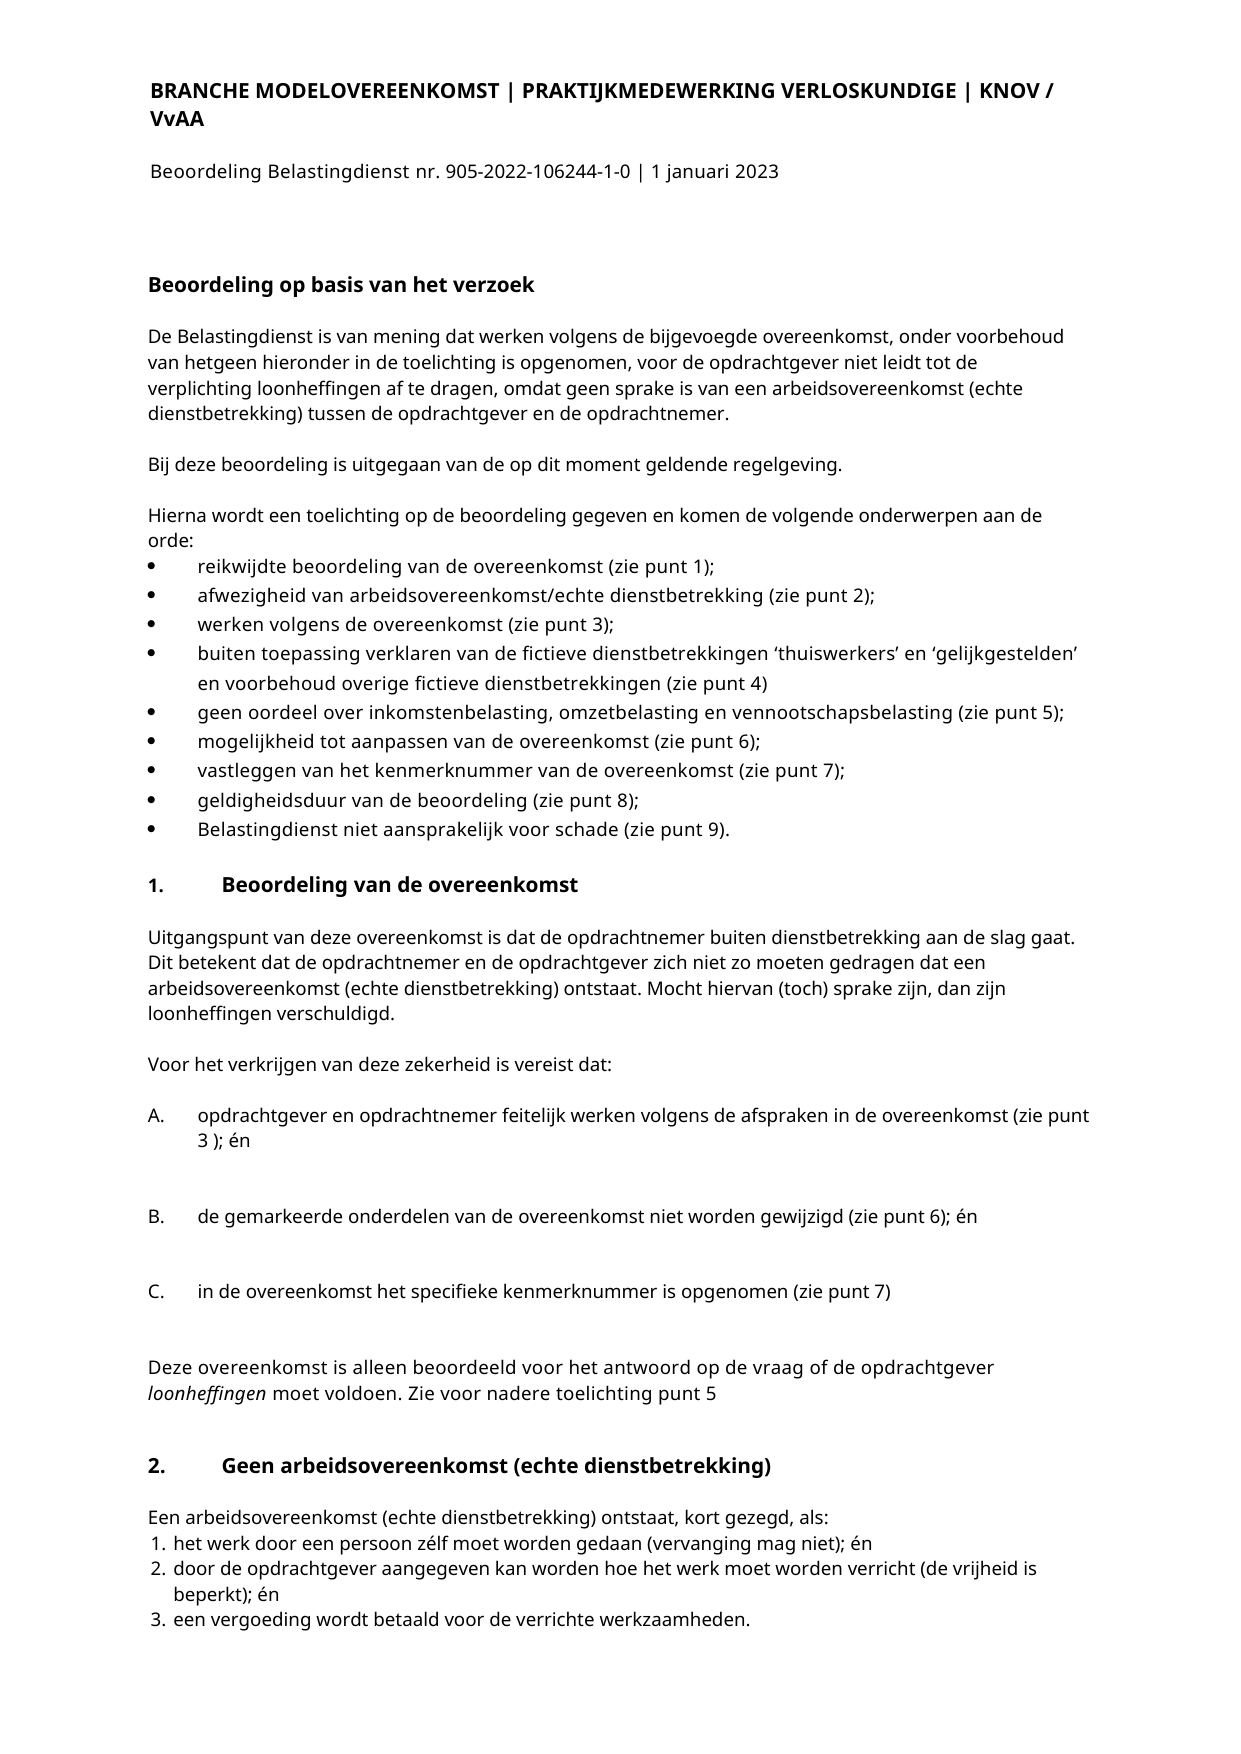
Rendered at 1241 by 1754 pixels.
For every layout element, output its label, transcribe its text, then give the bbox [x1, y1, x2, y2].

list Belastingdienst niet aansprakelijk voor schade (zie punt 9). [148, 816, 1093, 842]
text De Belastingdienst is van mening dat werken volgens de bijgevoegde overeenkomst, onder voorbehoud van hetgeen hieronder in de toelichting is opgenomen, voor de opdrachtgever niet leidt tot de verplichting loonheffingen af te dragen, omdat geen sprake is van een arbeidsovereenkomst (echte dienstbetrekking) tussen de opdrachtgever en de opdrachtnemer. [148, 324, 1067, 426]
list buiten toepassing verklaren van de fictieve dienstbetrekkingen ‘thuiswerkers’ en ‘gelijkgestelden’ en voorbehoud overige fictieve dienstbetrekkingen (zie punt 4) [148, 641, 1093, 696]
list mogelijkheid tot aanpassen van de overeenkomst (zie punt 6); [148, 728, 1093, 754]
text Een arbeidsovereenkomst (echte dienstbetrekking) ontstaat, kort gezegd, als: [148, 1504, 1081, 1530]
list opdrachtgever en opdrachtnemer feitelijk werken volgens de afspraken in de overeenkomst (zie punt 3 ); én [148, 1102, 1093, 1153]
text Bij deze beoordeling is uitgegaan van de op dit moment geldende regelgeving. [148, 451, 1067, 476]
text Hierna wordt een toelichting op de beoordeling gegeven en komen de volgende onderwerpen aan de orde: [148, 502, 1067, 553]
list een vergoeding wordt betaald voor de verrichte werkzaamheden. [150, 1607, 1081, 1632]
text Deze overeenkomst is alleen beoordeeld voor het antwoord op de vraag of de opdrachtgever loonheffingen moet voldoen. Zie voor nadere toelichting punt 5 [148, 1354, 1093, 1405]
list geen oordeel over inkomstenbelasting, omzetbelasting en vennootschapsbelasting (zie punt 5); [148, 699, 1093, 725]
list Geen arbeidsovereenkomst (echte dienstbetrekking) [148, 1451, 1081, 1479]
list werken volgens de overeenkomst (zie punt 3); [148, 611, 1093, 637]
text Voor het verkrijgen van deze zekerheid is vereist dat: [148, 1052, 1081, 1077]
list het werk door een persoon zélf moet worden gedaan (vervanging mag niet); én [150, 1530, 1081, 1556]
list afwezigheid van arbeidsovereenkomst/echte dienstbetrekking (zie punt 2); [148, 582, 1093, 608]
list vastleggen van het kenmerknummer van de overeenkomst (zie punt 7); [148, 758, 1093, 783]
list in de overeenkomst het specifieke kenmerknummer is opgenomen (zie punt 7) [148, 1279, 1093, 1304]
list geldigheidsduur van de beoordeling (zie punt 8); [148, 787, 1093, 813]
subtitle Beoordeling op basis van het verzoek [148, 267, 1093, 299]
list de gemarkeerde onderdelen van de overeenkomst niet worden gewijzigd (zie punt 6); én [148, 1203, 1093, 1229]
text Uitgangspunt van deze overeenkomst is dat de opdrachtnemer buiten dienstbetrekking aan de slag gaat. Dit betekent dat de opdrachtnemer en de opdrachtgever zich niet zo moeten gedragen dat een arbeidsovereenkomst (echte dienstbetrekking) ontstaat. Mocht hiervan (toch) sprake zijn, dan zijn loonheffingen verschuldigd. [148, 924, 1081, 1026]
list reikwijdte beoordeling van de overeenkomst (zie punt 1); [148, 553, 1093, 578]
list Beoordeling van de overeenkomst [148, 871, 1081, 899]
list door de opdrachtgever aangegeven kan worden hoe het werk moet worden verricht (de vrijheid is beperkt); én [150, 1556, 1081, 1607]
